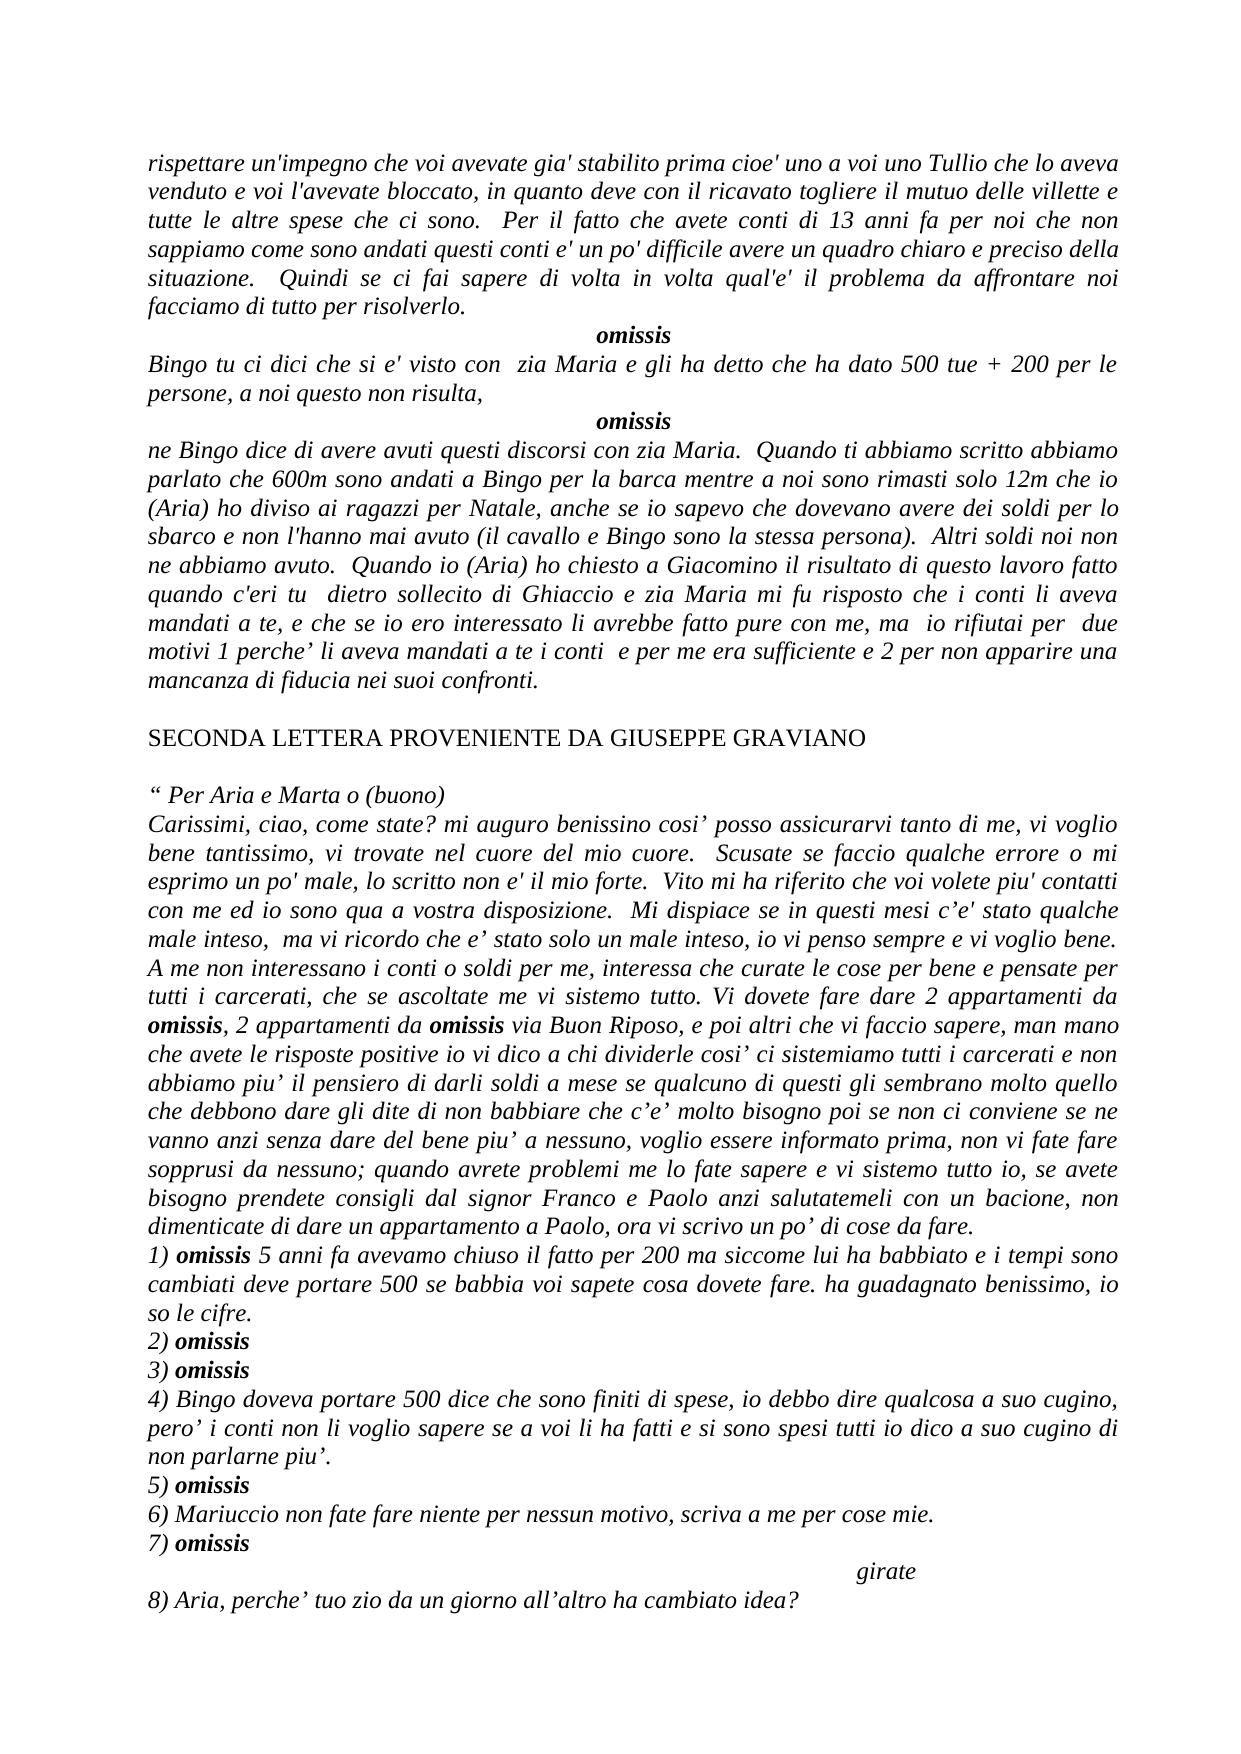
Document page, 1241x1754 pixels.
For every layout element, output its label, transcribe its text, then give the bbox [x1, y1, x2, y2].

text 8) Aria, perche’ tuo zio da un giorno all’altro ha cambiato idea? [148, 1585, 1122, 1614]
text 3) omissis [148, 1355, 1122, 1384]
text 6) Mariuccio non fate fare niente per nessun motivo, scriva a me per cose mie. [148, 1499, 1122, 1528]
text girate [148, 1556, 1122, 1585]
text 5) omissis [148, 1470, 1122, 1499]
text SECONDA LETTERA PROVENIENTE DA GIUSEPPE GRAVIANO [148, 723, 1122, 751]
text ne Bingo dice di avere avuti questi discorsi con zia Maria. Quando ti abbiamo scritto abbiamo parlato che 600m sono andati a Bingo per la barca mentre a noi sono rimasti solo 12m che io (Aria) ho diviso ai ragazzi per Natale, anche se io sapevo che dovevano avere dei soldi per lo sbarco e non l'hanno mai avuto (il cavallo e Bingo sono la stessa persona). Altri soldi noi non ne abbiamo avuto. Quando io (Aria) ho chiesto a Giacomino il risultato di questo lavoro fatto quando c'eri tu dietro sollecito di Ghiaccio e zia Maria mi fu risposto che i conti li aveva mandati a te, e che se io ero interessato li avrebbe fatto pure con me, ma io rifiutai per due motivi 1 perche’ li aveva mandati a te i conti e per me era sufficiente e 2 per non apparire una mancanza di fiducia nei suoi confronti. [148, 435, 1122, 694]
text Bingo tu ci dici che si e' visto con zia Maria e gli ha detto che ha dato 500 tue + 200 per le persone, a noi questo non risulta, [148, 349, 1122, 406]
text 1) omissis 5 anni fa avevamo chiuso il fatto per 200 ma siccome lui ha babbiato e i tempi sono cambiati deve portare 500 se babbia voi sapete cosa dovete fare. ha guadagnato benissimo, io so le cifre. [148, 1240, 1122, 1326]
text Carissimi, ciao, come state? mi auguro benissino cosi’ posso assicurarvi tanto di me, vi voglio bene tantissimo, vi trovate nel cuore del mio cuore. Scusate se faccio qualche errore o mi esprimo un po' male, lo scritto non e' il mio forte. Vito mi ha riferito che voi volete piu' contatti con me ed io sono qua a vostra disposizione. Mi dispiace se in questi mesi c’e' stato qualche male inteso, ma vi ricordo che e’ stato solo un male inteso, io vi penso sempre e vi voglio bene. A me non interessano i conti o soldi per me, interessa che curate le cose per bene e pensate per tutti i carcerati, che se ascoltate me vi sistemo tutto. Vi dovete fare dare 2 appartamenti da omissis, 2 appartamenti da omissis via Buon Riposo, e poi altri che vi faccio sapere, man mano che avete le risposte positive io vi dico a chi dividerle cosi’ ci sistemiamo tutti i carcerati e non abbiamo piu’ il pensiero di darli soldi a mese se qualcuno di questi gli sembrano molto quello che debbono dare gli dite di non babbiare che c’e’ molto bisogno poi se non ci conviene se ne vanno anzi senza dare del bene piu’ a nessuno, voglio essere informato prima, non vi fate fare sopprusi da nessuno; quando avrete problemi me lo fate sapere e vi sistemo tutto io, se avete bisogno prendete consigli dal signor Franco e Paolo anzi salutatemeli con un bacione, non dimenticate di dare un appartamento a Paolo, ora vi scrivo un po’ di cose da fare. [148, 809, 1122, 1240]
text “ Per Aria e Marta o (buono) [148, 780, 1122, 809]
text omissis [148, 320, 1122, 349]
text rispettare un'impegno che voi avevate gia' stabilito prima cioe' uno a voi uno Tullio che lo aveva venduto e voi l'avevate bloccato, in quanto deve con il ricavato togliere il mutuo delle villette e tutte le altre spese che ci sono. Per il fatto che avete conti di 13 anni fa per noi che non sappiamo come sono andati questi conti e' un po' difficile avere un quadro chiaro e preciso della situazione. Quindi se ci fai sapere di volta in volta qual'e' il problema da affrontare noi facciamo di tutto per risolverlo. [148, 148, 1122, 320]
text 7) omissis [148, 1528, 1122, 1556]
text omissis [148, 406, 1122, 435]
text 2) omissis [148, 1326, 1122, 1355]
text 4) Bingo doveva portare 500 dice che sono finiti di spese, io debbo dire qualcosa a suo cugino, pero’ i conti non li voglio sapere se a voi li ha fatti e si sono spesi tutti io dico a suo cugino di non parlarne piu’. [148, 1384, 1122, 1470]
